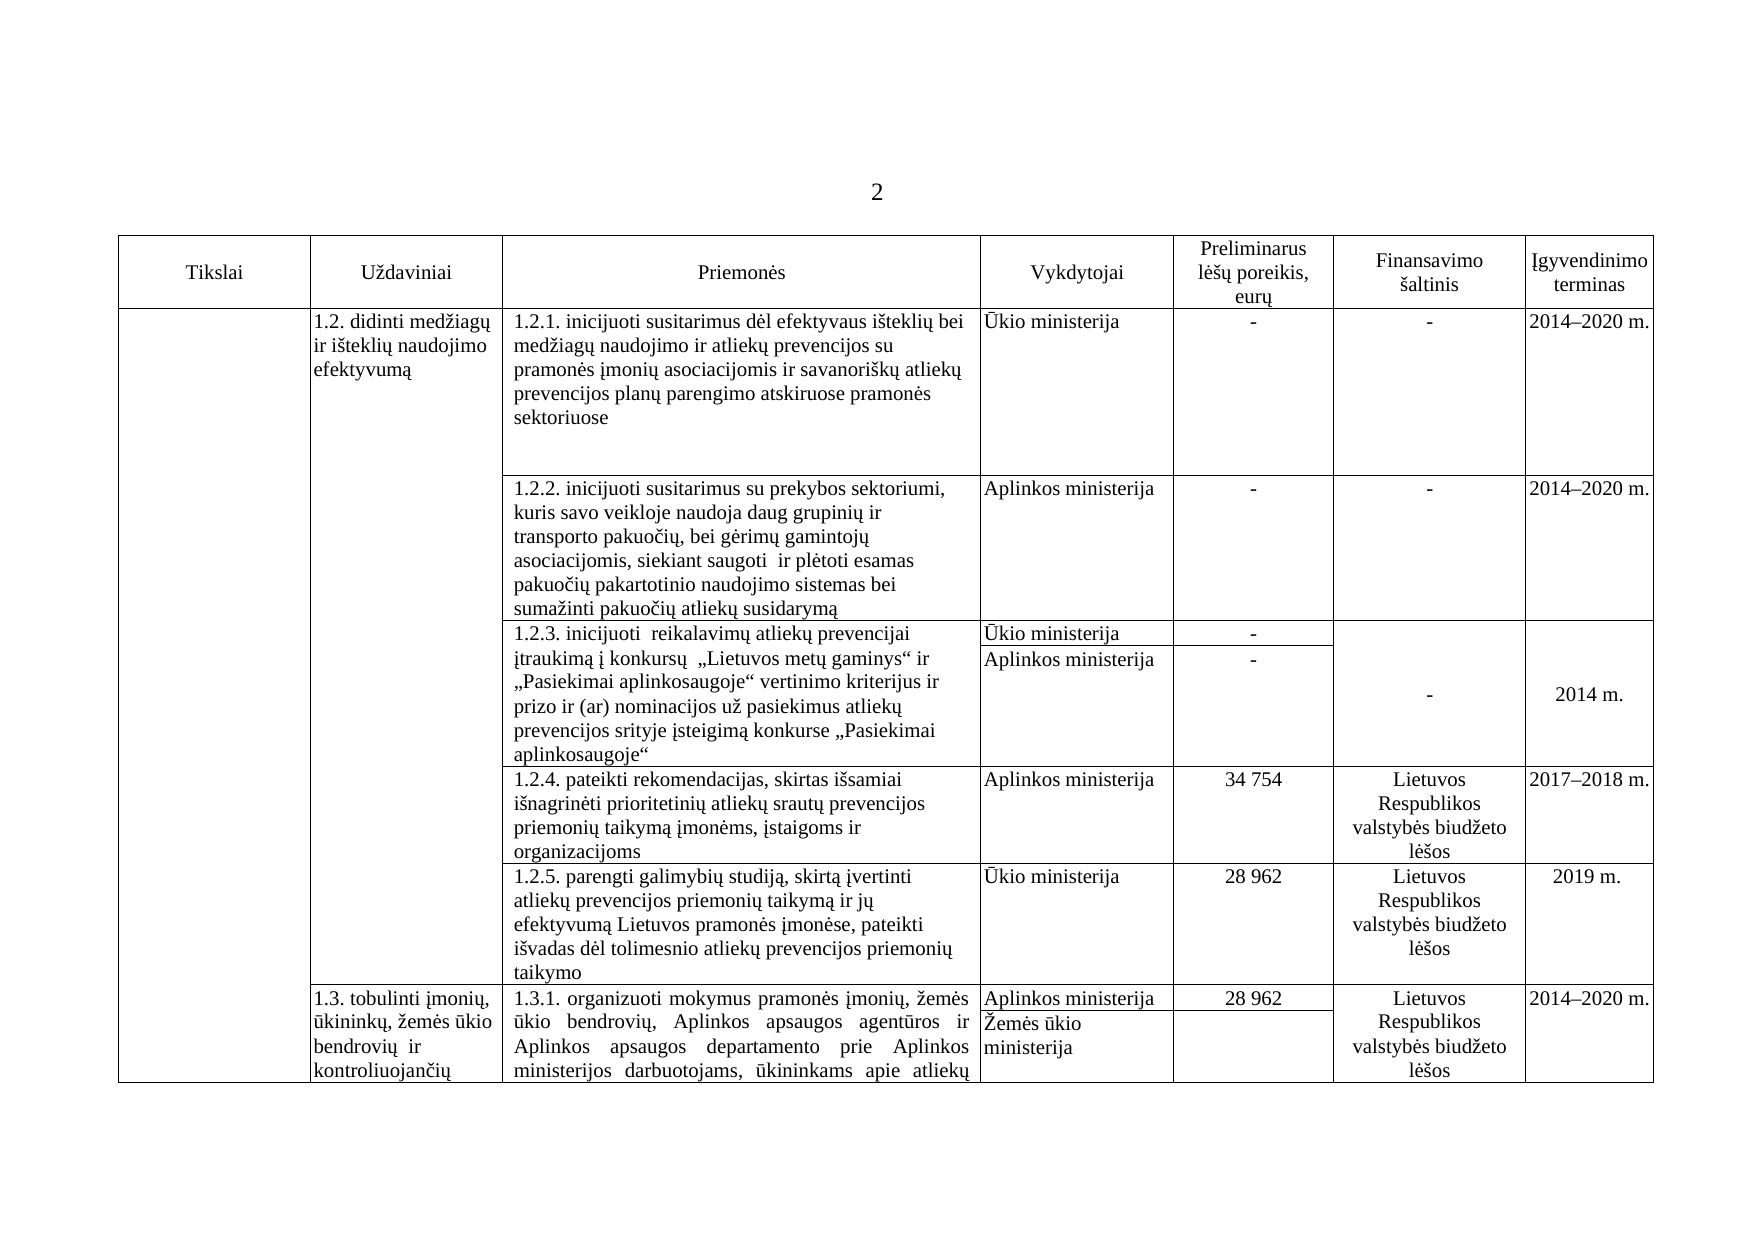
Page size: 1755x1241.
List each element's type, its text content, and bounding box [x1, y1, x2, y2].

table_cell 2017–2018 m. [1526, 767, 1653, 863]
table_cell 28 962 [1174, 985, 1333, 1009]
table_cell [119, 309, 310, 1082]
table_cell Lietuvos Respublikos valstybės biudžeto lėšos [1334, 767, 1525, 863]
table_cell 1.2.5. parengti galimybių studiją, skirtą įvertinti atliekų prevencijos priemonių taikymą ir jų efektyvumą Lietuvos pramonės įmonėse, pateikti išvadas dėl tolimesnio atliekų prevencijos priemonių taikymo [503, 864, 980, 984]
table_cell 2019 m. [1526, 864, 1653, 984]
table_cell Lietuvos Respublikos valstybės biudžeto lėšos [1334, 864, 1525, 984]
table_cell - [1174, 309, 1333, 475]
table_cell 1.2. didinti medžiagų ir išteklių naudojimo efektyvumą [311, 309, 502, 984]
table_header Tikslai [119, 236, 310, 308]
table_cell 2014 m. [1526, 621, 1653, 766]
table_cell 1.2.2. inicijuoti susitarimus su prekybos sektoriumi, kuris savo veikloje naudoja daug grupinių ir transporto pakuočių, bei gėrimų gamintojų asociacijomis, siekiant saugoti ir plėtoti esamas pakuočių pakartotinio naudojimo sistemas bei sumažinti pakuočių atliekų susidarymą [503, 476, 980, 620]
table_cell Ūkio ministerija [981, 309, 1173, 475]
table_cell 1.2.3. inicijuoti reikalavimų atliekų prevencijai įtraukimą į konkursų „Lietuvos metų gaminys“ ir „Pasiekimai aplinkosaugoje“ vertinimo kriterijus ir prizo ir (ar) nominacijos už pasiekimus atliekų prevencijos srityje įsteigimą konkurse „Pasiekimai aplinkosaugoje“ [503, 621, 980, 766]
table_header Vykdytojai [981, 236, 1173, 308]
table_header Finansavimo šaltinis [1334, 236, 1525, 308]
table_cell 2014–2020 m. [1526, 476, 1653, 620]
table_cell 1.3. tobulinti įmonių, ūkininkų, žemės ūkio bendrovių ir kontroliuojančių [311, 985, 502, 1082]
table_header Uždaviniai [311, 236, 502, 308]
table_cell 28 962 [1174, 864, 1333, 984]
table_cell [1174, 1011, 1333, 1082]
table_cell 1.3.1. organizuoti mokymus pramonės įmonių, žemės ūkio bendrovių, Aplinkos apsaugos agentūros ir Aplinkos apsaugos departamento prie Aplinkos ministerijos darbuotojams, ūkininkams apie atliekų [503, 985, 980, 1082]
table_cell Ūkio ministerija [981, 864, 1173, 984]
table_cell Aplinkos ministerija [981, 646, 1173, 766]
table_cell Lietuvos Respublikos valstybės biudžeto lėšos [1334, 985, 1525, 1082]
table_cell - [1334, 309, 1525, 475]
table_cell - [1334, 621, 1525, 766]
table_header Preliminarus lėšų poreikis, eurų [1174, 236, 1333, 308]
table_cell 1.2.1. inicijuoti susitarimus dėl efektyvaus išteklių bei medžiagų naudojimo ir atliekų prevencijos su pramonės įmonių asociacijomis ir savanoriškų atliekų prevencijos planų parengimo atskiruose pramonės sektoriuose [503, 309, 980, 475]
table_cell Ūkio ministerija [981, 621, 1173, 645]
table_cell 34 754 [1174, 767, 1333, 863]
table_cell Aplinkos ministerija [981, 476, 1173, 620]
table_cell - [1334, 476, 1525, 620]
table_cell - [1174, 646, 1333, 766]
table_cell Aplinkos ministerija [981, 985, 1173, 1009]
table_cell - [1174, 476, 1333, 620]
table_cell 1.2.4. pateikti rekomendacijas, skirtas išsamiai išnagrinėti prioritetinių atliekų srautų prevencijos priemonių taikymą įmonėms, įstaigoms ir organizacijoms [503, 767, 980, 863]
table_cell Žemės ūkio ministerija [981, 1011, 1173, 1082]
table_cell Aplinkos ministerija [981, 767, 1173, 863]
table_cell 2014–2020 m. [1526, 985, 1653, 1082]
table_cell 2014–2020 m. [1526, 309, 1653, 475]
table_header Priemonės [503, 236, 980, 308]
table_header Įgyvendinimo terminas [1526, 236, 1653, 308]
table_cell - [1174, 621, 1333, 645]
